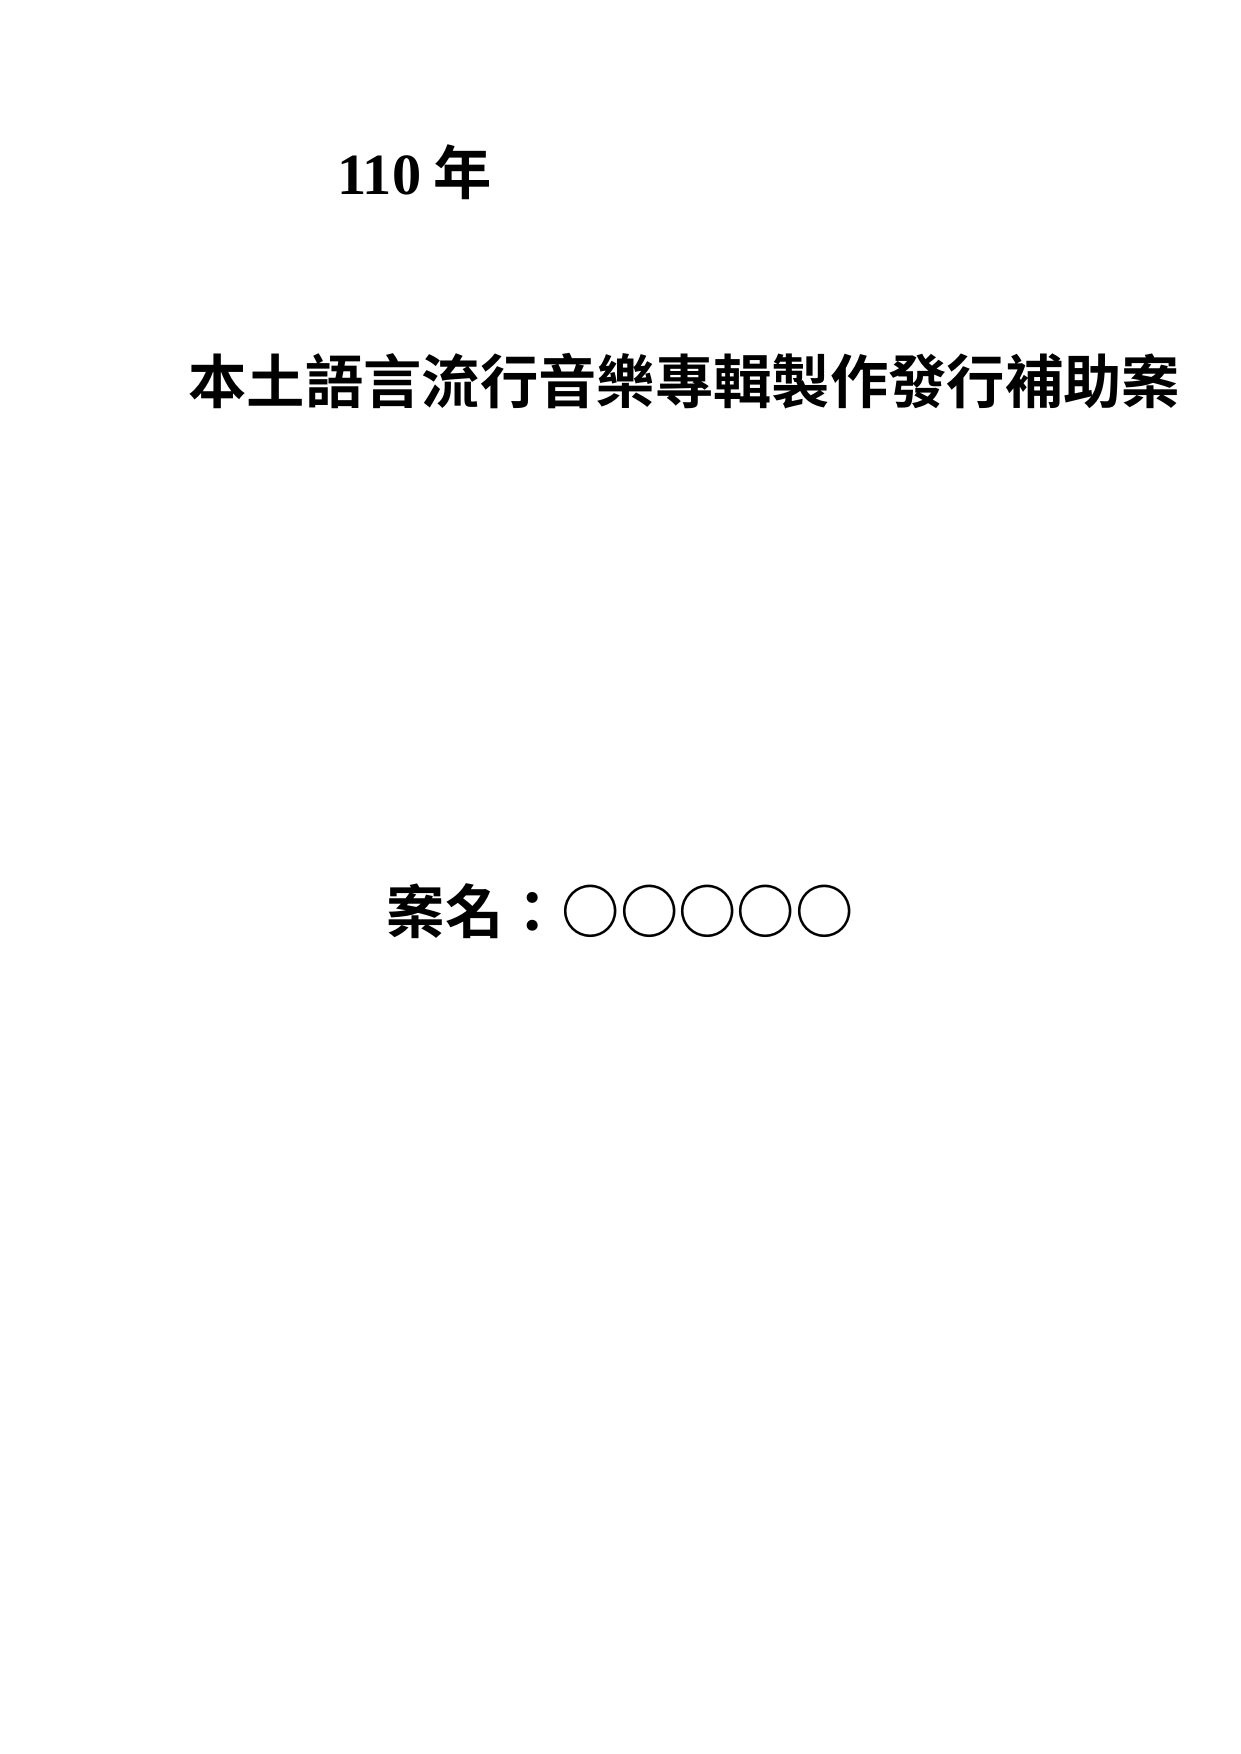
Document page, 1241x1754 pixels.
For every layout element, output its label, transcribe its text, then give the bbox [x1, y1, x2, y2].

text 案名：○○○○○ [29, 835, 1210, 960]
text 本土語言流行音樂專輯製作發行補助案 [118, 305, 1240, 430]
text 110年 [118, 96, 1240, 221]
